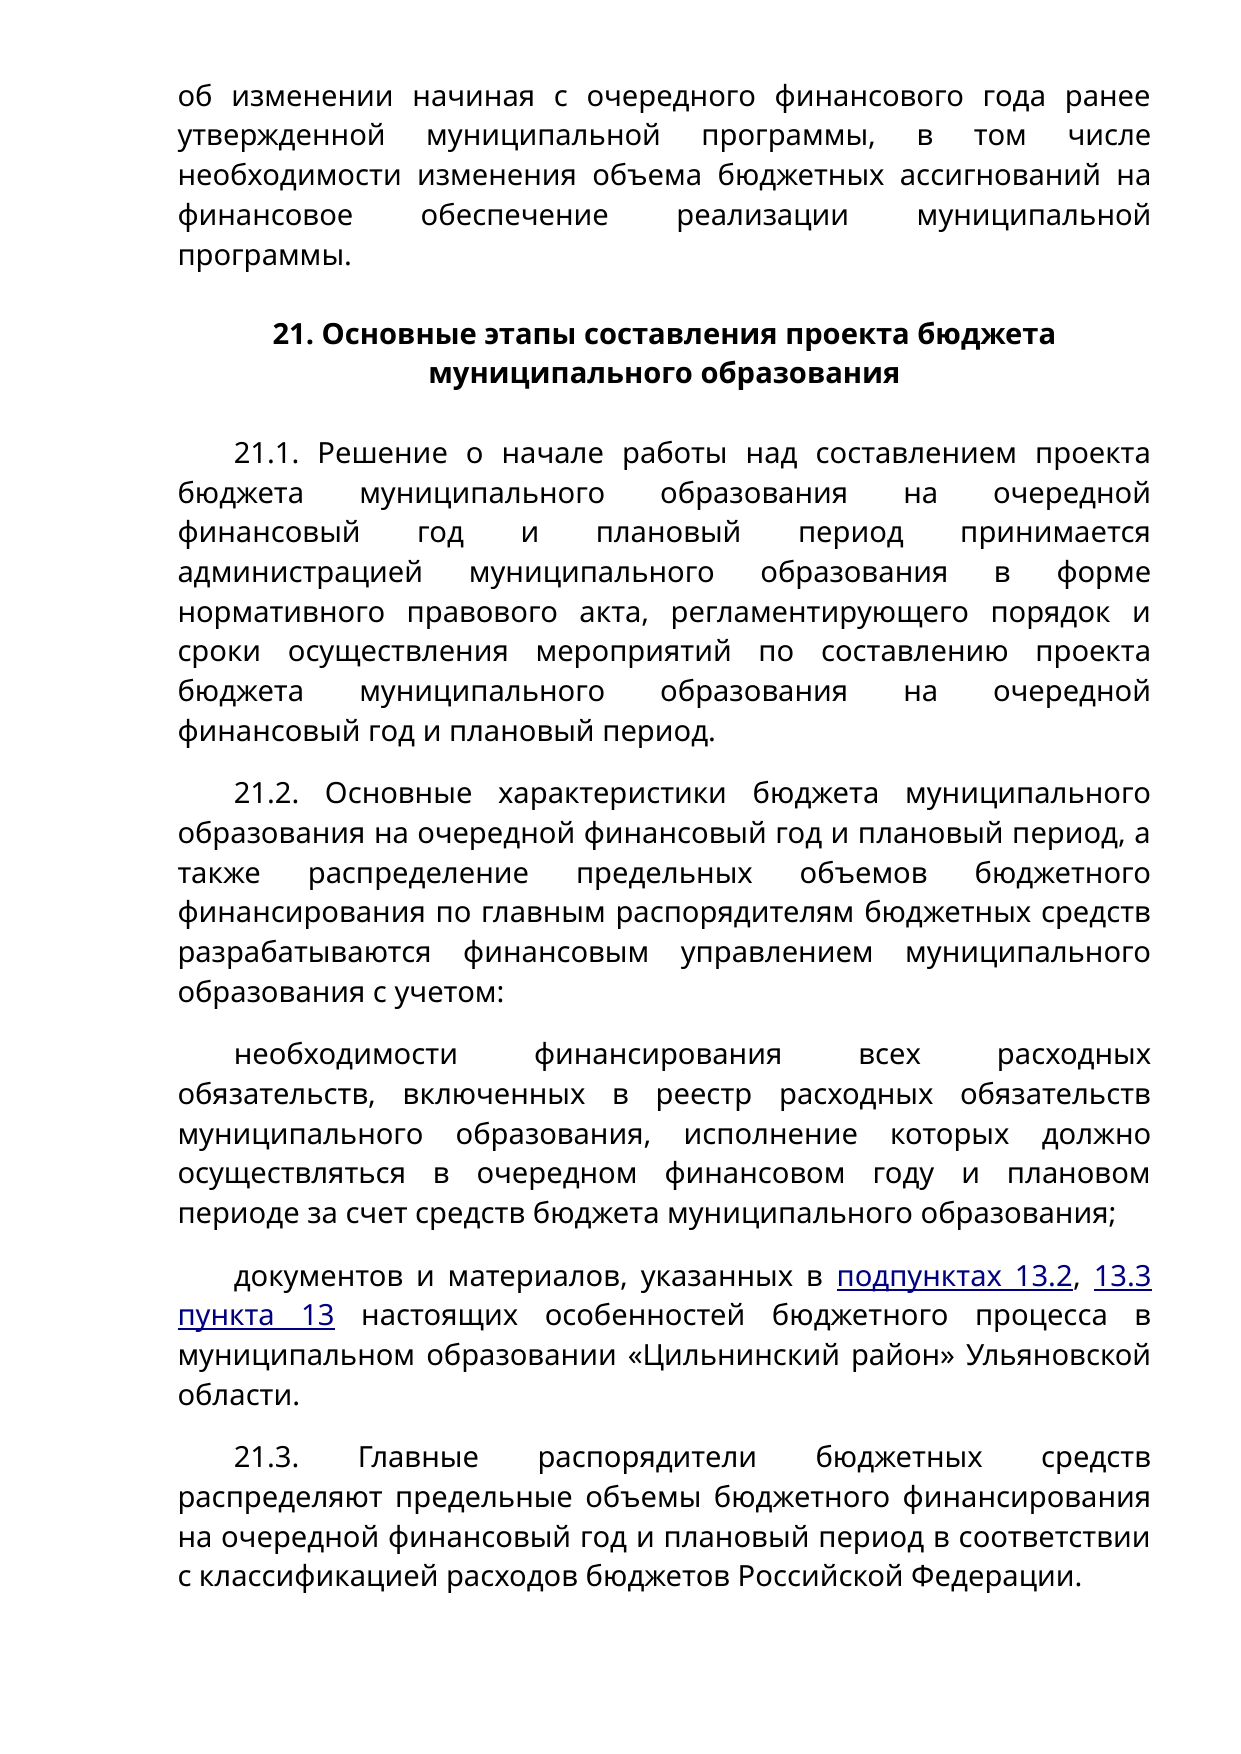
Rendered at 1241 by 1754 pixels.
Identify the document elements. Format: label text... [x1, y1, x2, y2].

text 21.3. Главные распорядители бюджетных средств распределяют предельные объемы бюджетного финансирования на очередной финансовый год и плановый период в соответствии с классификацией расходов бюджетов Российской Федерации. [177, 1437, 1152, 1595]
text об изменении начиная с очередного финансового года ранее утвержденной муниципальной программы, в том числе необходимости изменения объема бюджетных ассигнований на финансовое обеспечение реализации муниципальной программы. [177, 75, 1152, 273]
text необходимости финансирования всех расходных обязательств, включенных в реестр расходных обязательств муниципального образования, исполнение которых должно осуществляться в очередном финансовом году и плановом периоде за счет средств бюджета муниципального образования; [177, 1034, 1152, 1232]
title муниципального образования [177, 353, 1152, 392]
text 21.2. Основные характеристики бюджета муниципального образования на очередной финансовый год и плановый период, а также распределение предельных объемов бюджетного финансирования по главным распорядителям бюджетных средств разрабатываются финансовым управлением муниципального образования с учетом: [177, 773, 1152, 1011]
text 21.1. Решение о начале работы над составлением проекта бюджета муниципального образования на очередной финансовый год и плановый период принимается администрацией муниципального образования в форме нормативного правового акта, регламентирующего порядок и сроки осуществления мероприятий по составлению проекта бюджета муниципального образования на очередной финансовый год и плановый период. [177, 432, 1152, 750]
text документов и материалов, указанных в подпунктах 13.2, 13.3 пункта 13 настоящих особенностей бюджетного процесса в муниципальном образовании «Цильнинский район» Ульяновской области. [177, 1255, 1152, 1414]
title 21. Основные этапы составления проекта бюджета [177, 313, 1152, 353]
